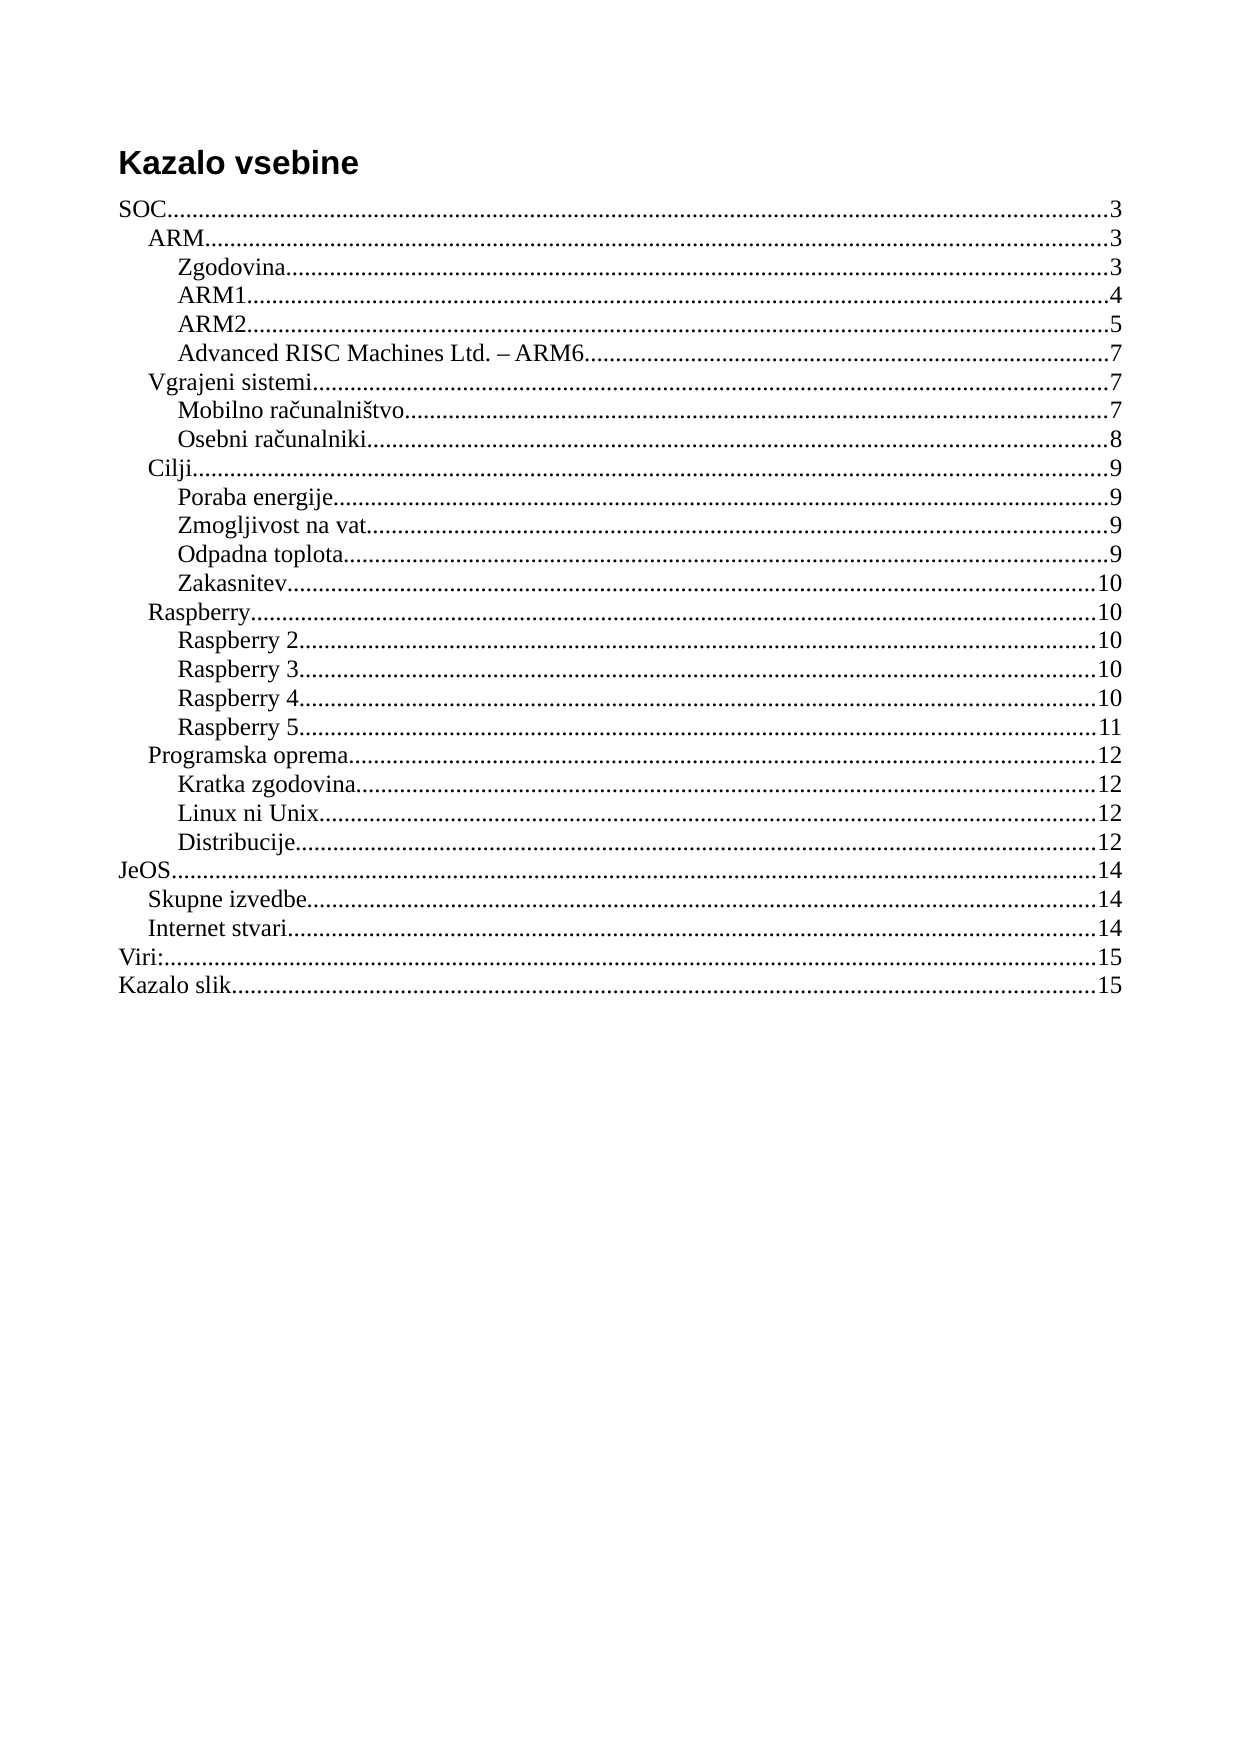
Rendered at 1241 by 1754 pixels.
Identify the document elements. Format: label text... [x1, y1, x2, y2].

text SOC 3 [118, 194, 1122, 223]
text Raspberry 10 [148, 597, 1122, 625]
text Raspberry 4 10 [177, 683, 1122, 712]
text Vgrajeni sistemi 7 [148, 367, 1122, 395]
text ARM1 4 [177, 280, 1122, 309]
text Raspberry 3 10 [177, 654, 1122, 683]
subtitle Kazalo vsebine [118, 143, 1122, 182]
text Skupne izvedbe 14 [148, 884, 1122, 913]
text JeOS 14 [118, 855, 1122, 884]
text Zmogljivost na vat 9 [177, 510, 1122, 539]
text Odpadna toplota 9 [177, 539, 1122, 568]
text Raspberry 2 10 [177, 625, 1122, 654]
text Zgodovina 3 [177, 252, 1122, 280]
text Distribucije 12 [177, 827, 1122, 855]
text Linux ni Unix 12 [177, 798, 1122, 827]
text Zakasnitev 10 [177, 568, 1122, 597]
text ARM 3 [148, 223, 1122, 252]
text Advanced RISC Machines Ltd. – ARM6 7 [177, 338, 1122, 367]
text Programska oprema 12 [148, 740, 1122, 769]
text Cilji 9 [148, 453, 1122, 482]
text Mobilno računalništvo 7 [177, 395, 1122, 424]
text Kazalo slik 15 [118, 970, 1122, 999]
text Poraba energije 9 [177, 482, 1122, 510]
text ARM2 5 [177, 309, 1122, 338]
text Kratka zgodovina 12 [177, 769, 1122, 798]
text Osebni računalniki 8 [177, 424, 1122, 453]
text Viri: 15 [118, 942, 1122, 970]
text Raspberry 5 11 [177, 712, 1122, 740]
text Internet stvari 14 [148, 913, 1122, 942]
